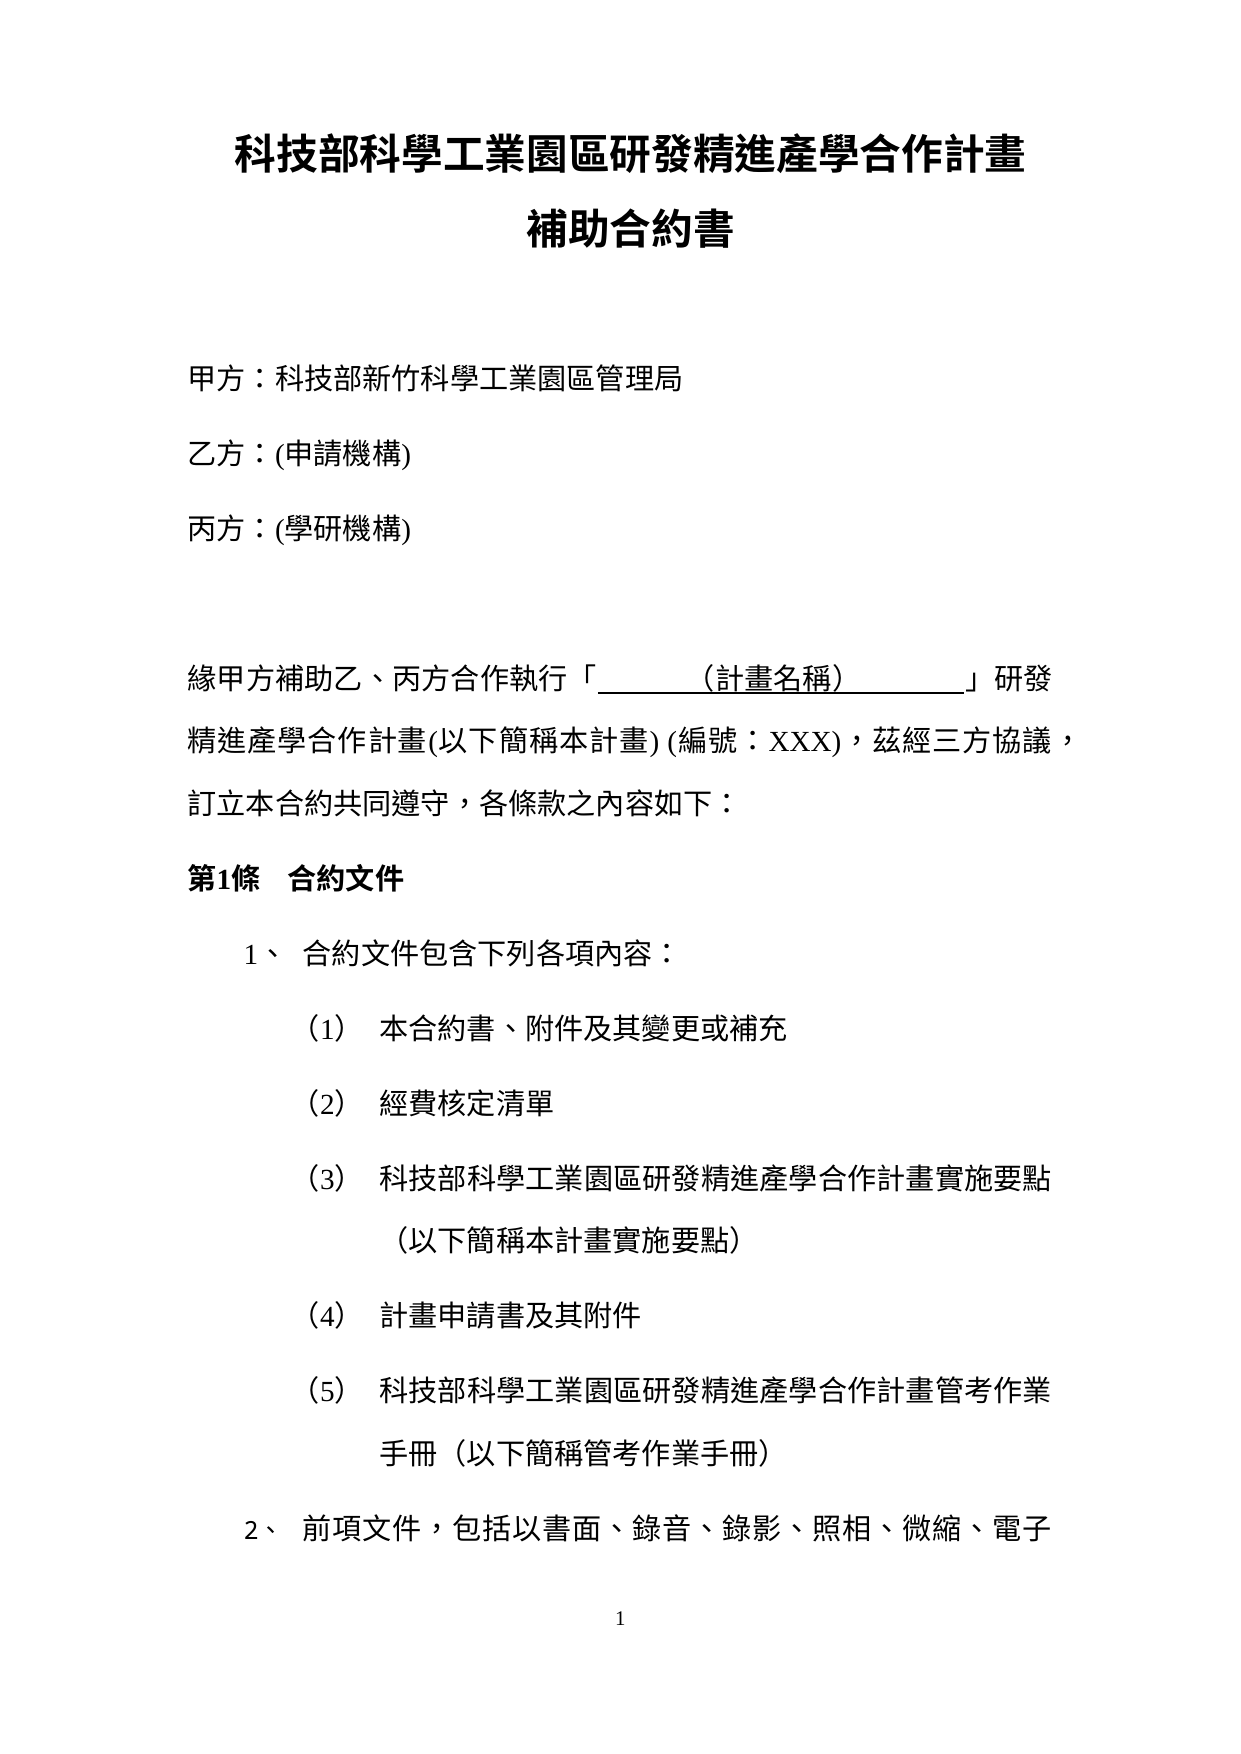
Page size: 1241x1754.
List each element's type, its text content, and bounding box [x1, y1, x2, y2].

text 乙方：(申請機構) [187, 410, 1053, 472]
text 補助合約書 [187, 185, 1073, 247]
text 丙方：(學研機構) [187, 485, 1053, 547]
list 科技部科學工業園區研發精進產學合作計畫管考作業手冊（以下簡稱管考作業手冊） [291, 1347, 1053, 1472]
list 合約文件包含下列各項內容： [243, 910, 1053, 972]
text 緣甲方補助乙、丙方合作執行「 （計畫名稱） 」研發精進產學合作計畫(以下簡稱本計畫) (編號：XXX)，茲經三方協議，訂立本合約共同遵守，各條款之內容如下： [187, 635, 1053, 822]
text 科技部科學工業園區研發精進產學合作計畫 [187, 110, 1073, 172]
list 本合約書、附件及其變更或補充 [291, 985, 1053, 1047]
text 甲方：科技部新竹科學工業園區管理局 [187, 335, 1053, 397]
list 計畫申請書及其附件 [291, 1272, 1053, 1335]
list 前項文件，包括以書面、錄音、錄影、照相、微縮、電子 [243, 1485, 1053, 1547]
list 經費核定清單 [291, 1060, 1053, 1122]
list 科技部科學工業園區研發精進產學合作計畫實施要點（以下簡稱本計畫實施要點） [291, 1135, 1053, 1260]
list 合約文件 [187, 835, 1053, 897]
